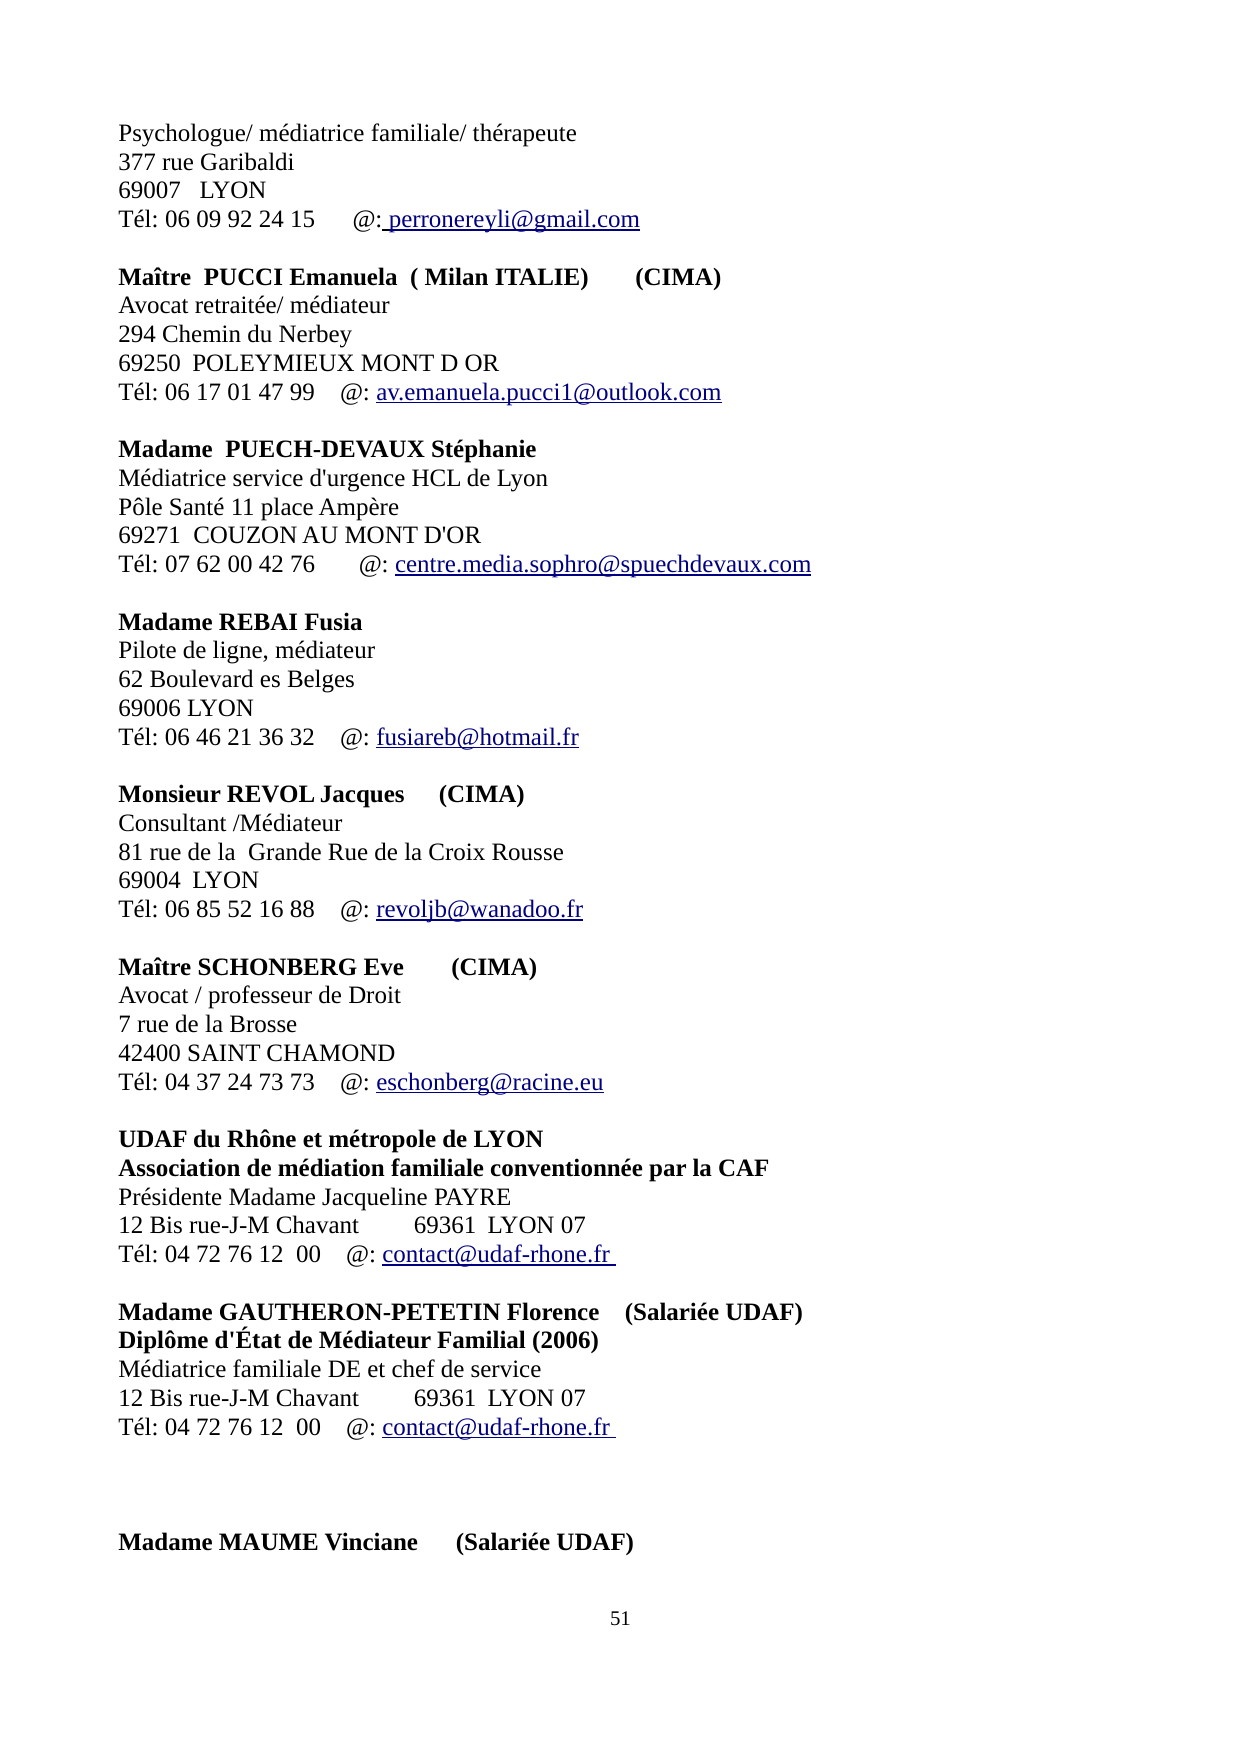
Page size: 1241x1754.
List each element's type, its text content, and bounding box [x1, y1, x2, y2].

text Tél: 06 09 92 24 15 @: perronereyli@gmail.com [118, 204, 1122, 233]
text Pôle Santé 11 place Ampère [118, 492, 1122, 521]
text Médiatrice service d'urgence HCL de Lyon [118, 463, 1122, 492]
text Madame PUECH-DEVAUX Stéphanie [118, 434, 1122, 463]
text Tél: 06 46 21 36 32 @: fusiareb@hotmail.fr [118, 722, 1122, 751]
text 12 Bis rue-J-M Chavant 69361 LYON 07 [118, 1211, 1122, 1239]
text 12 Bis rue-J-M Chavant 69361 LYON 07 [118, 1383, 1122, 1412]
text 42400 SAINT CHAMOND [118, 1038, 1122, 1067]
text Tél: 06 17 01 47 99 @: av.emanuela.pucci1@outlook.com [118, 377, 1122, 406]
text Présidente Madame Jacqueline PAYRE [118, 1182, 1122, 1211]
text 69006 LYON [118, 693, 1122, 722]
text Tél: 04 37 24 73 73 @: eschonberg@racine.eu [118, 1067, 1122, 1096]
text Tél: 06 85 52 16 88 @: revoljb@wanadoo.fr [118, 894, 1122, 923]
text UDAF du Rhône et métropole de LYON [118, 1124, 1122, 1153]
text Consultant /Médiateur [118, 808, 1122, 837]
text Médiatrice familiale DE et chef de service [118, 1354, 1122, 1383]
text Association de médiation familiale conventionnée par la CAF [118, 1153, 1122, 1182]
text Madame MAUME Vinciane (Salariée UDAF) [118, 1527, 1122, 1556]
text Psychologue/ médiatrice familiale/ thérapeute [118, 118, 1122, 147]
text Pilote de ligne, médiateur [118, 636, 1122, 664]
text Avocat retraitée/ médiateur [118, 291, 1122, 319]
text 69004 LYON [118, 866, 1122, 894]
text 62 Boulevard es Belges [118, 664, 1122, 693]
text Maître SCHONBERG Eve (CIMA) [118, 952, 1122, 981]
text Monsieur REVOL Jacques (CIMA) [118, 779, 1122, 808]
text Maître PUCCI Emanuela ( Milan ITALIE) (CIMA) [118, 262, 1122, 291]
text Madame GAUTHERON-PETETIN Florence (Salariée UDAF) [118, 1297, 1122, 1326]
text 377 rue Garibaldi [118, 147, 1122, 176]
text Tél: 04 72 76 12 00 @: contact@udaf-rhone.fr [118, 1412, 1122, 1441]
text Diplôme d'État de Médiateur Familial (2006) [118, 1326, 1122, 1354]
text 294 Chemin du Nerbey [118, 319, 1122, 348]
text 7 rue de la Brosse [118, 1009, 1122, 1038]
text Madame REBAI Fusia [118, 607, 1122, 636]
text Tél: 04 72 76 12 00 @: contact@udaf-rhone.fr [118, 1239, 1122, 1268]
text 69250 POLEYMIEUX MONT D OR [118, 348, 1122, 377]
text Avocat / professeur de Droit [118, 981, 1122, 1009]
text Tél: 07 62 00 42 76 @: centre.media.sophro@spuechdevaux.com [118, 549, 1122, 578]
text 81 rue de la Grande Rue de la Croix Rousse [118, 837, 1122, 866]
text 69007 LYON [118, 176, 1122, 204]
text 69271 COUZON AU MONT D'OR [118, 521, 1122, 549]
